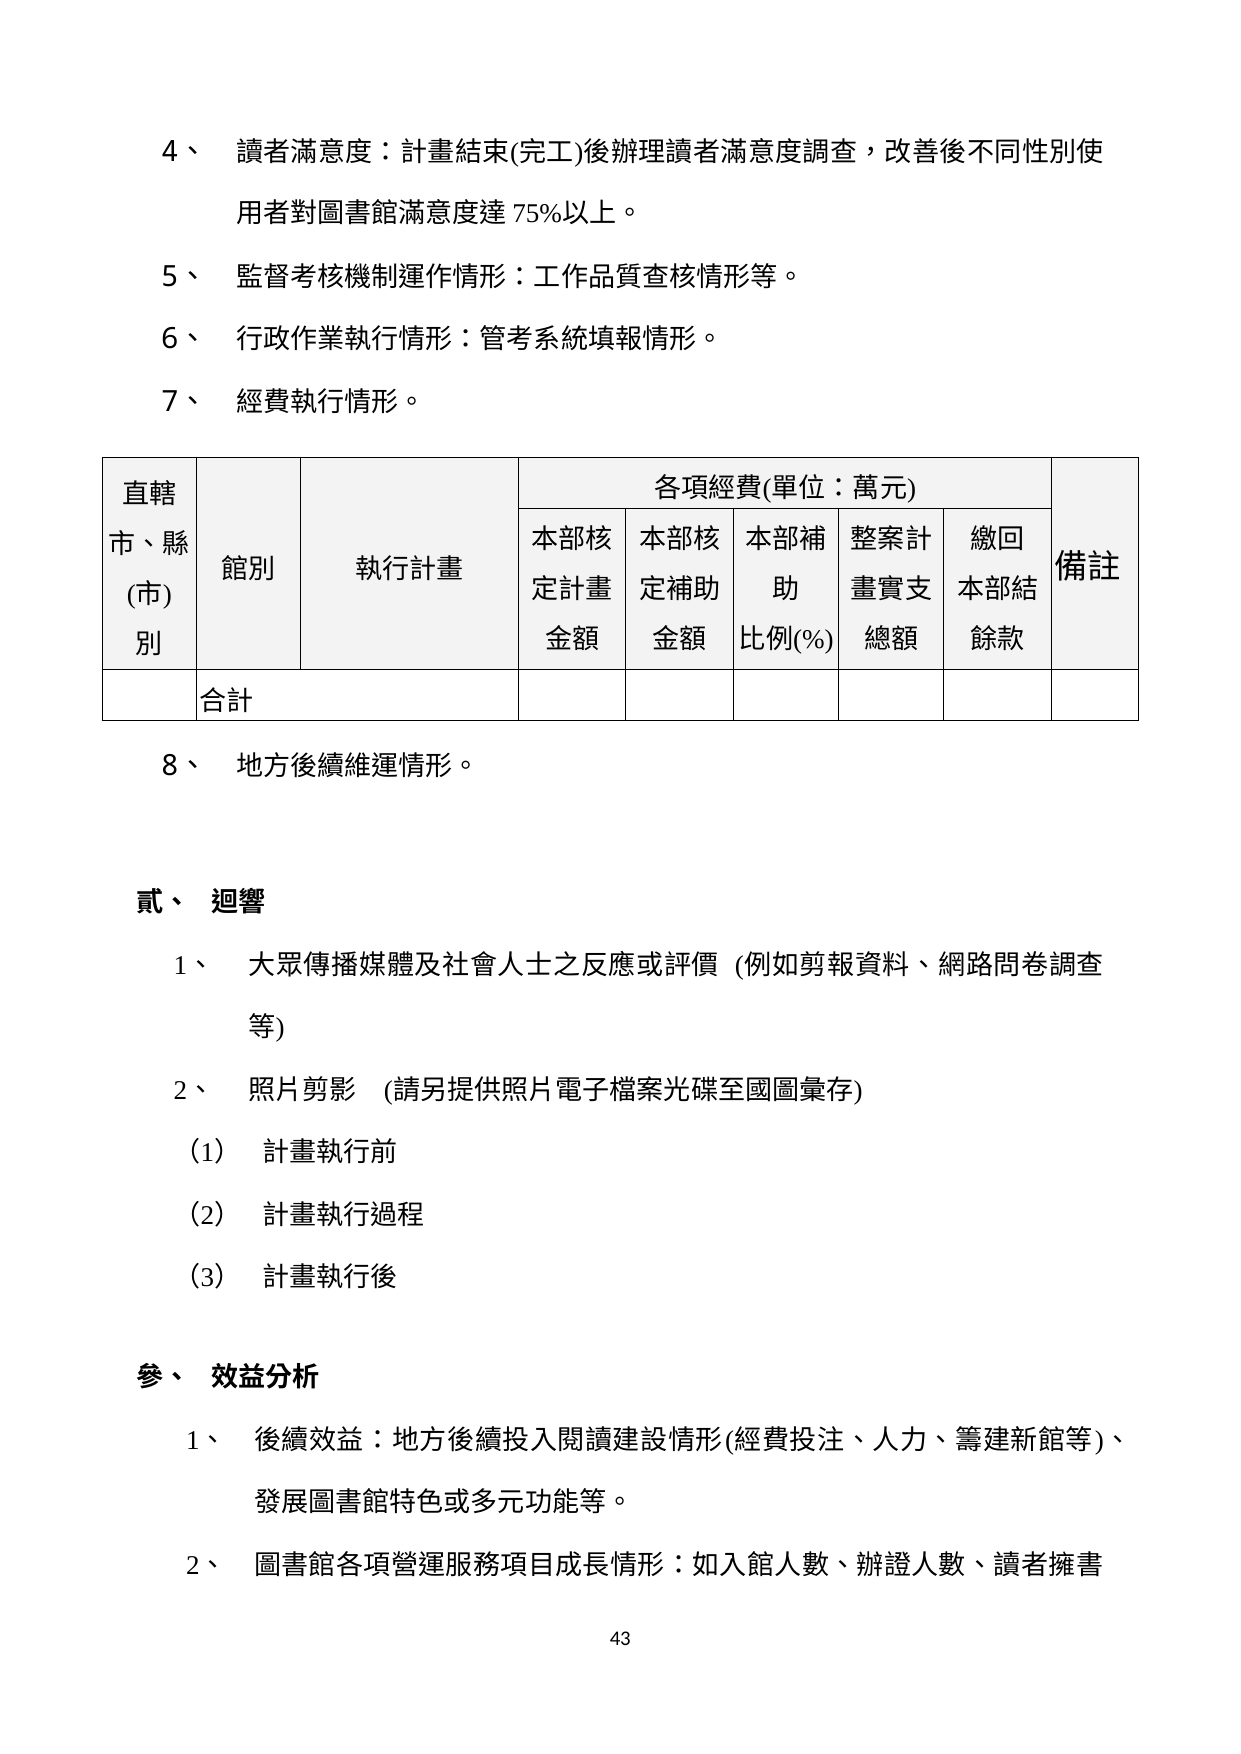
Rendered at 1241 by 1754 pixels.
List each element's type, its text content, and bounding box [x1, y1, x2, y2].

list 行政作業執行情形：管考系統填報情形。 [161, 294, 1104, 357]
table_cell 繳回 本部結餘款 [944, 509, 1051, 669]
list 照片剪影 (請另提供照片電子檔案光碟至國圖彙存) [173, 1046, 1104, 1108]
table_cell 整案計畫實支總額 [839, 509, 943, 669]
list 計畫執行後 [173, 1233, 1104, 1296]
table_cell [1052, 670, 1138, 720]
list 計畫執行過程 [173, 1171, 1104, 1233]
list 圖書館各項營運服務項目成長情形：如入館人數、辦證人數、讀者擁書 [186, 1521, 1104, 1583]
list 迴響 [136, 858, 1104, 921]
table_header 備註 [1052, 458, 1138, 669]
table_header 直轄市、縣(市) 別 [103, 458, 196, 669]
table_cell [626, 670, 733, 720]
table_header 館別 [197, 458, 300, 669]
table_header 各項經費(單位：萬元) [519, 458, 1051, 508]
list 大眾傳播媒體及社會人士之反應或評價 (例如剪報資料、網路問卷調查等) [173, 921, 1104, 1046]
table_header 執行計畫 [301, 458, 518, 669]
table_cell [103, 670, 196, 720]
table_cell [519, 670, 625, 720]
table_cell 本部核定計畫金額 [519, 509, 625, 669]
table_cell 本部核定補助金額 [626, 509, 733, 669]
table_cell 本部補助 比例(%) [734, 509, 838, 669]
list 地方後續維運情形。 [161, 721, 1104, 783]
list 後續效益：地方後續投入閱讀建設情形(經費投注、人力、籌建新館等)、發展圖書館特色或多元功能等。 [186, 1396, 1104, 1521]
list 效益分析 [136, 1333, 1104, 1396]
table_cell 合計 [197, 670, 518, 720]
list 監督考核機制運作情形：工作品質查核情形等。 [161, 232, 1104, 294]
table_cell [839, 670, 943, 720]
table_cell [734, 670, 838, 720]
table_cell [944, 670, 1051, 720]
list 讀者滿意度：計畫結束(完工)後辦理讀者滿意度調查，改善後不同性別使用者對圖書館滿意度達75%以上。 [161, 107, 1104, 232]
list 經費執行情形。 [161, 357, 1104, 419]
list 計畫執行前 [173, 1108, 1104, 1171]
